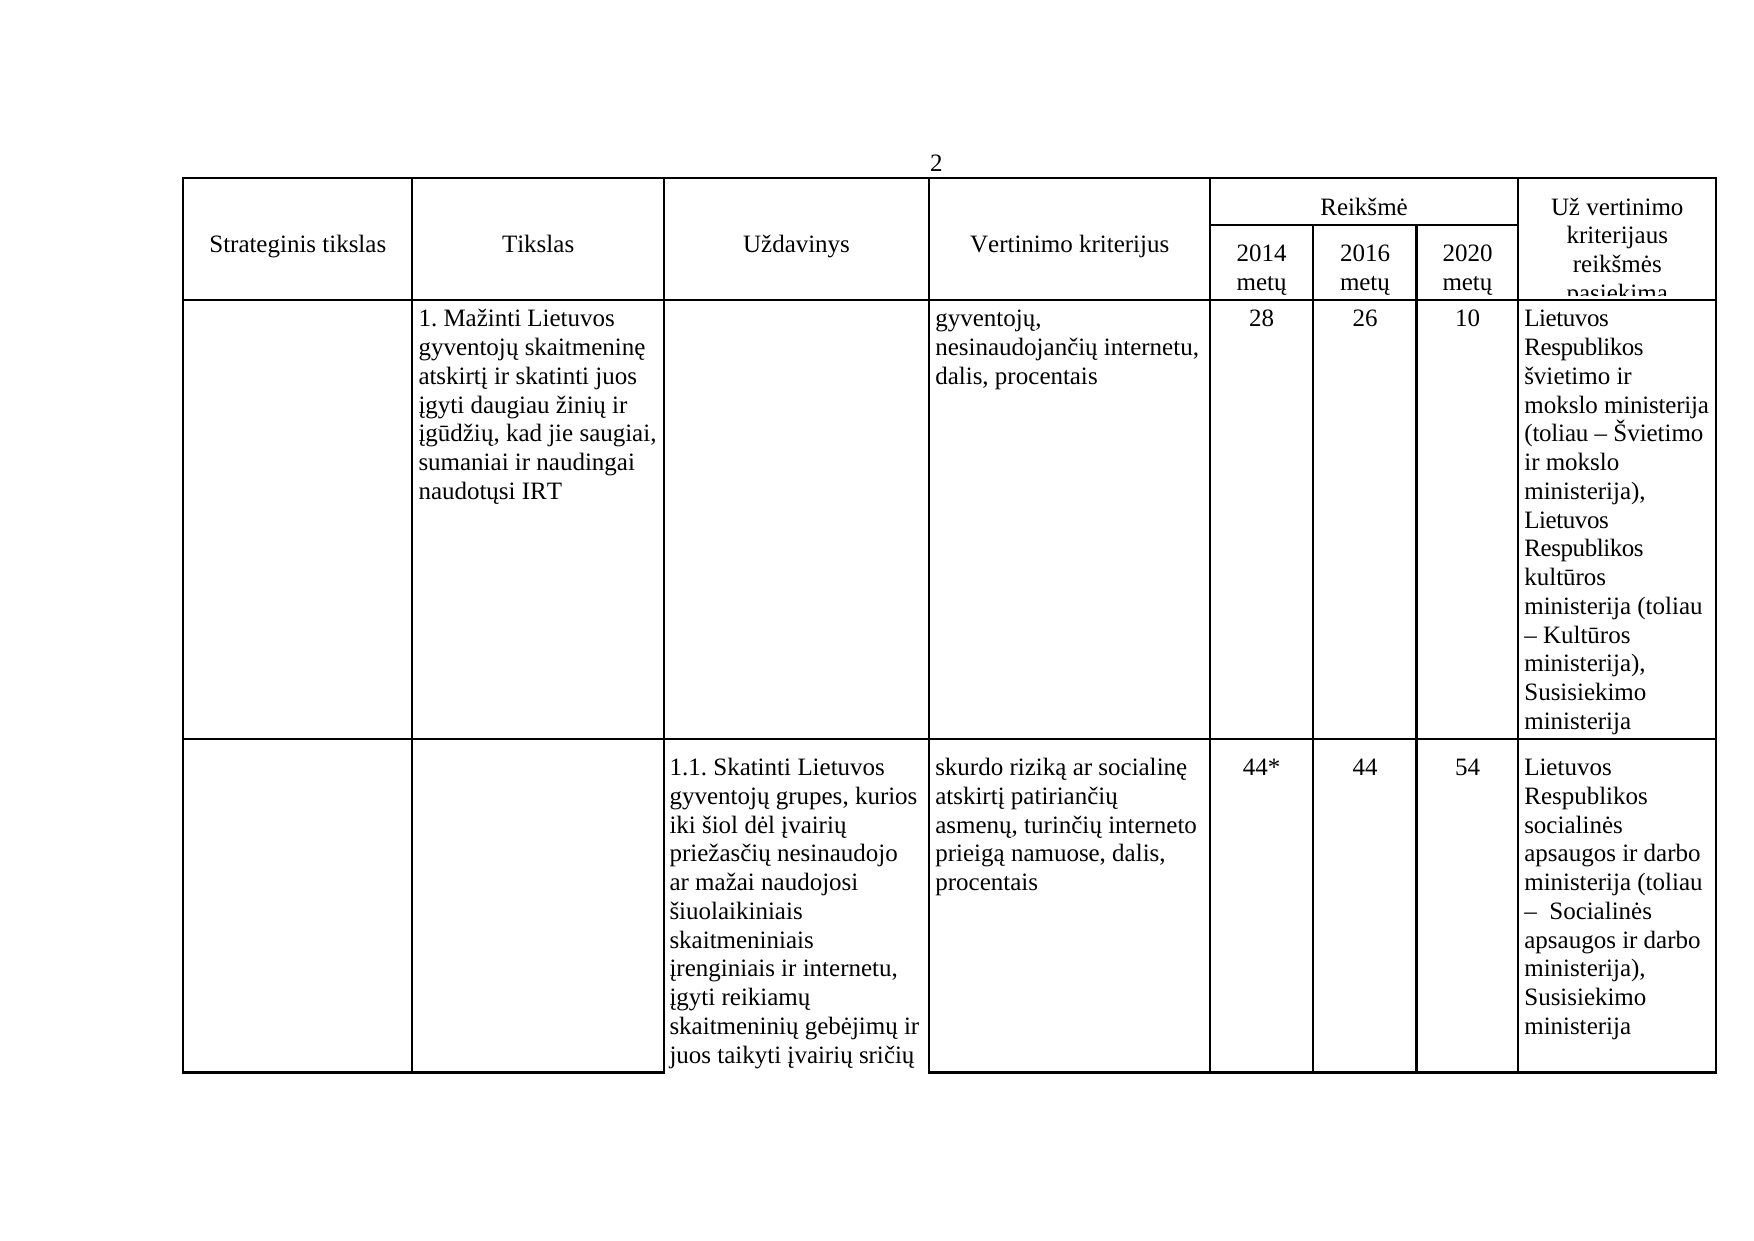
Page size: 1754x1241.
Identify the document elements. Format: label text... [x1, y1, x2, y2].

table_header Uždavinys [665, 179, 928, 298]
table_cell 2016 metų [1314, 226, 1415, 298]
table_cell [665, 301, 928, 738]
table_header Už vertinimo kriterijaus reikšmės pasiekimą atsakinga institucija [1519, 179, 1715, 298]
table_cell gyventojų, nesinaudojančių internetu, dalis, procentais [930, 301, 1209, 738]
table_cell 54 [1418, 740, 1517, 1071]
table_header Tikslas [413, 179, 663, 298]
table_header Reikšmė [1211, 179, 1517, 223]
table_cell 44* [1211, 740, 1312, 1071]
table_cell Lietuvos Respublikos švietimo ir mokslo ministerija (toliau – Švietimo ir mokslo ministerija), Lietuvos Respublikos kultūros ministerija (toliau – Kultūros ministerija), Susisiekimo ministerija [1519, 301, 1715, 738]
table_cell 26 [1314, 301, 1415, 738]
table_cell 1. Mažinti Lietuvos gyventojų skaitmeninę atskirtį ir skatinti juos įgyti daugiau žinių ir įgūdžių, kad jie saugiai, sumaniai ir naudingai naudotųsi IRT [413, 301, 663, 738]
table_cell 1.1. Skatinti Lietuvos gyventojų grupes, kurios iki šiol dėl įvairių priežasčių nesinaudojo ar mažai naudojosi šiuolaikiniais skaitmeniniais įrenginiais ir internetu, įgyti reikiamų skaitmeninių gebėjimų ir juos taikyti įvairių sričių [665, 740, 928, 1071]
table_cell 2014 metų [1211, 226, 1312, 298]
table_cell [184, 740, 411, 1071]
table_header Vertinimo kriterijus [930, 179, 1209, 298]
table_cell 28 [1211, 301, 1312, 738]
table_cell [413, 740, 663, 1071]
table_header Strateginis tikslas [184, 179, 411, 298]
table_cell [184, 301, 411, 738]
table_cell 10 [1418, 301, 1517, 738]
table_cell 2020 metų [1418, 226, 1517, 298]
table_cell Lietuvos Respublikos socialinės apsaugos ir darbo ministerija (toliau – Socialinės apsaugos ir darbo ministerija), Susisiekimo ministerija [1519, 740, 1715, 1071]
table_cell skurdo riziką ar socialinę atskirtį patiriančių asmenų, turinčių interneto prieigą namuose, dalis, procentais [930, 740, 1209, 1071]
table_cell 44 [1314, 740, 1415, 1071]
